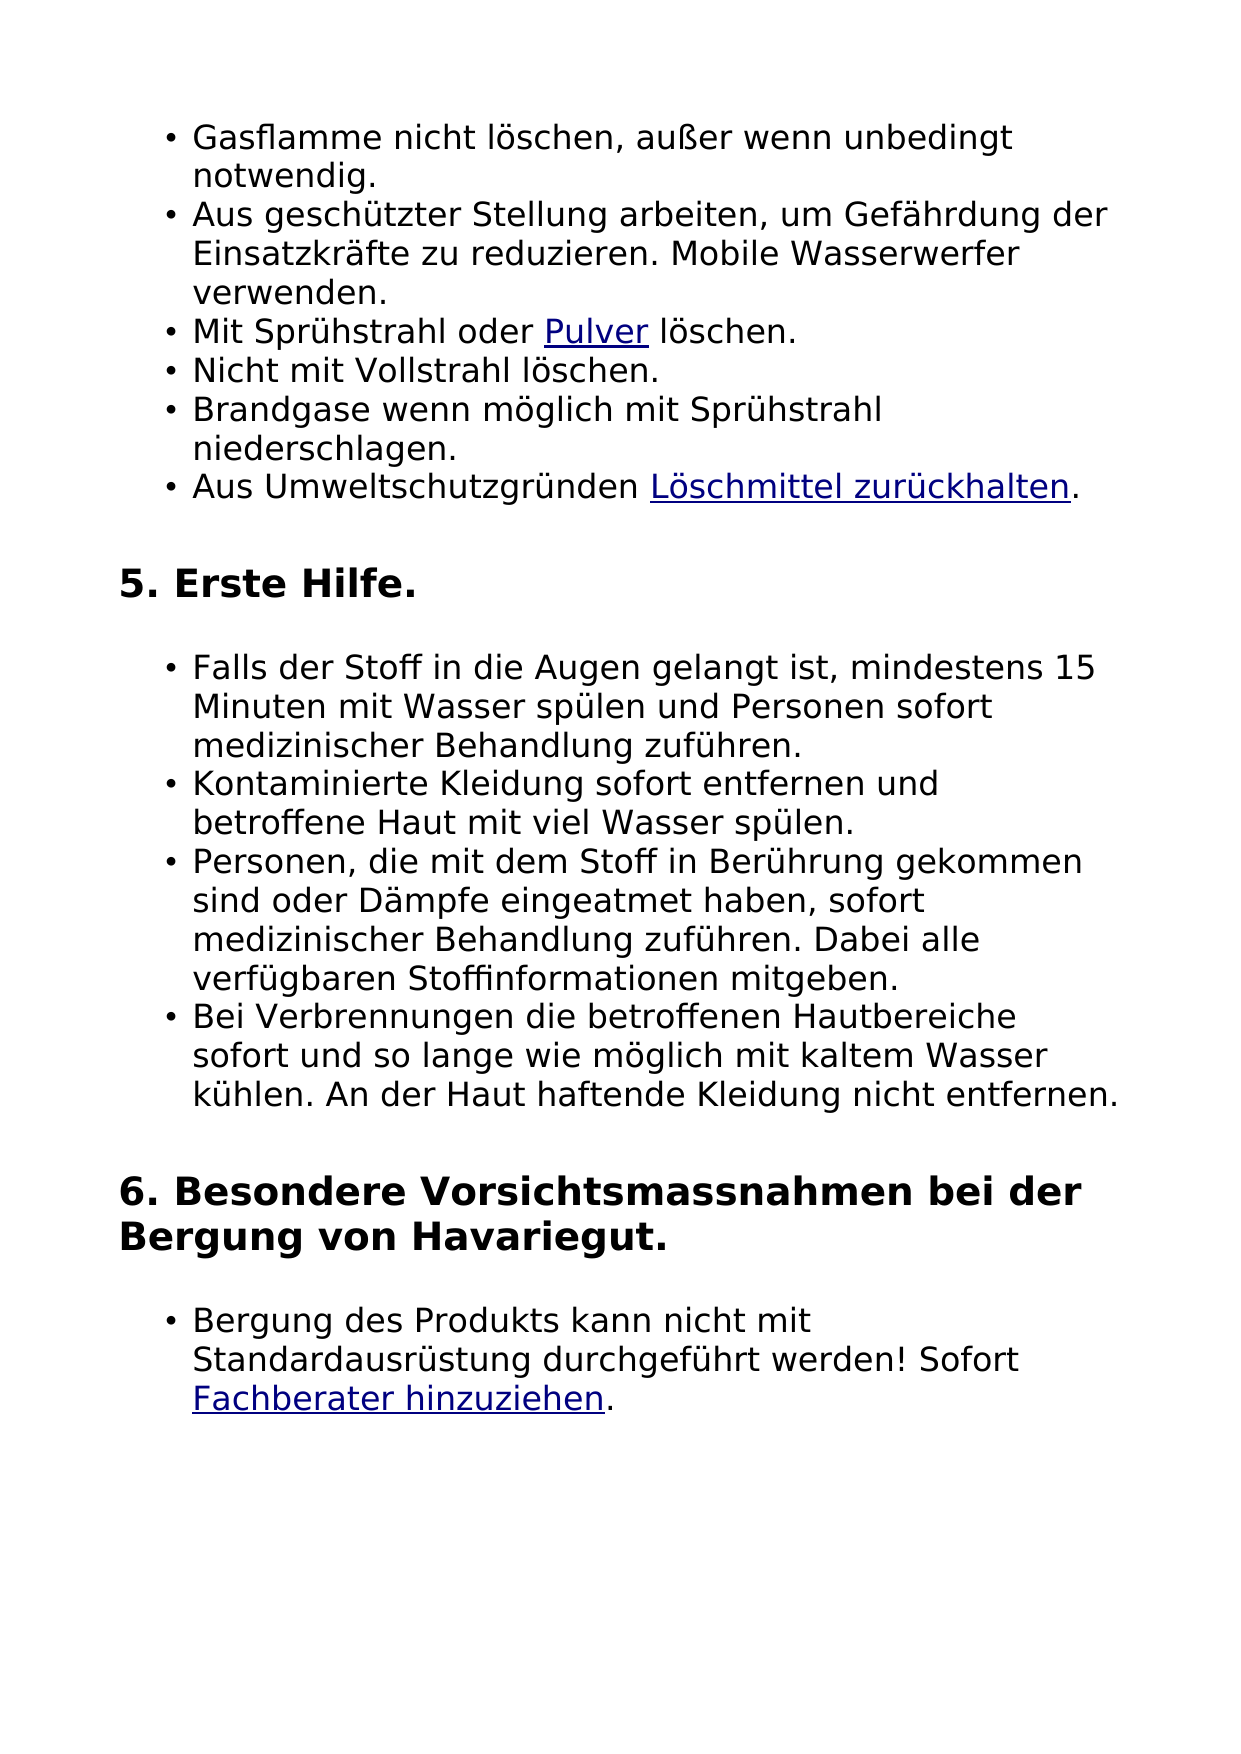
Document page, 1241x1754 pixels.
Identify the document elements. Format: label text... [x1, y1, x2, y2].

list Gasflamme nicht löschen, außer wenn unbedingt notwendig. [177, 118, 1122, 196]
list Falls der Stoff in die Augen gelangt ist, mindestens 15 Minuten mit Wasser spülen und Personen sofort medizinischer Behandlung zuführen. [177, 648, 1122, 765]
list Aus geschützter Stellung arbeiten, um Gefährdung der Einsatzkräfte zu reduzieren. Mobile Wasserwerfer verwenden. [177, 196, 1122, 312]
list Personen, die mit dem Stoff in Berührung gekommen sind oder Dämpfe eingeatmet haben, sofort medizinischer Behandlung zuführen. Dabei alle verfügbaren Stoffinformationen mitgeben. [177, 843, 1122, 998]
subtitle 6. Besondere Vorsichtsmassnahmen bei der Bergung von Havariegut. [118, 1169, 1122, 1259]
list Nicht mit Vollstrahl löschen. [177, 351, 1122, 390]
list Mit Sprühstrahl oder Pulver löschen. [177, 312, 1122, 351]
subtitle 5. Erste Hilfe. [118, 561, 1122, 606]
list Bergung des Produkts kann nicht mit Standardausrüstung durchgeführt werden! Sofort Fachberater hinzuziehen. [177, 1301, 1122, 1418]
list Brandgase wenn möglich mit Sprühstrahl niederschlagen. [177, 390, 1122, 468]
list Aus Umweltschutzgründen Löschmittel zurückhalten. [177, 468, 1122, 507]
list Bei Verbrennungen die betroffenen Hautbereiche sofort und so lange wie möglich mit kaltem Wasser kühlen. An der Haut haftende Kleidung nicht entfernen. [177, 998, 1122, 1114]
list Kontaminierte Kleidung sofort entfernen und betroffene Haut mit viel Wasser spülen. [177, 765, 1122, 843]
